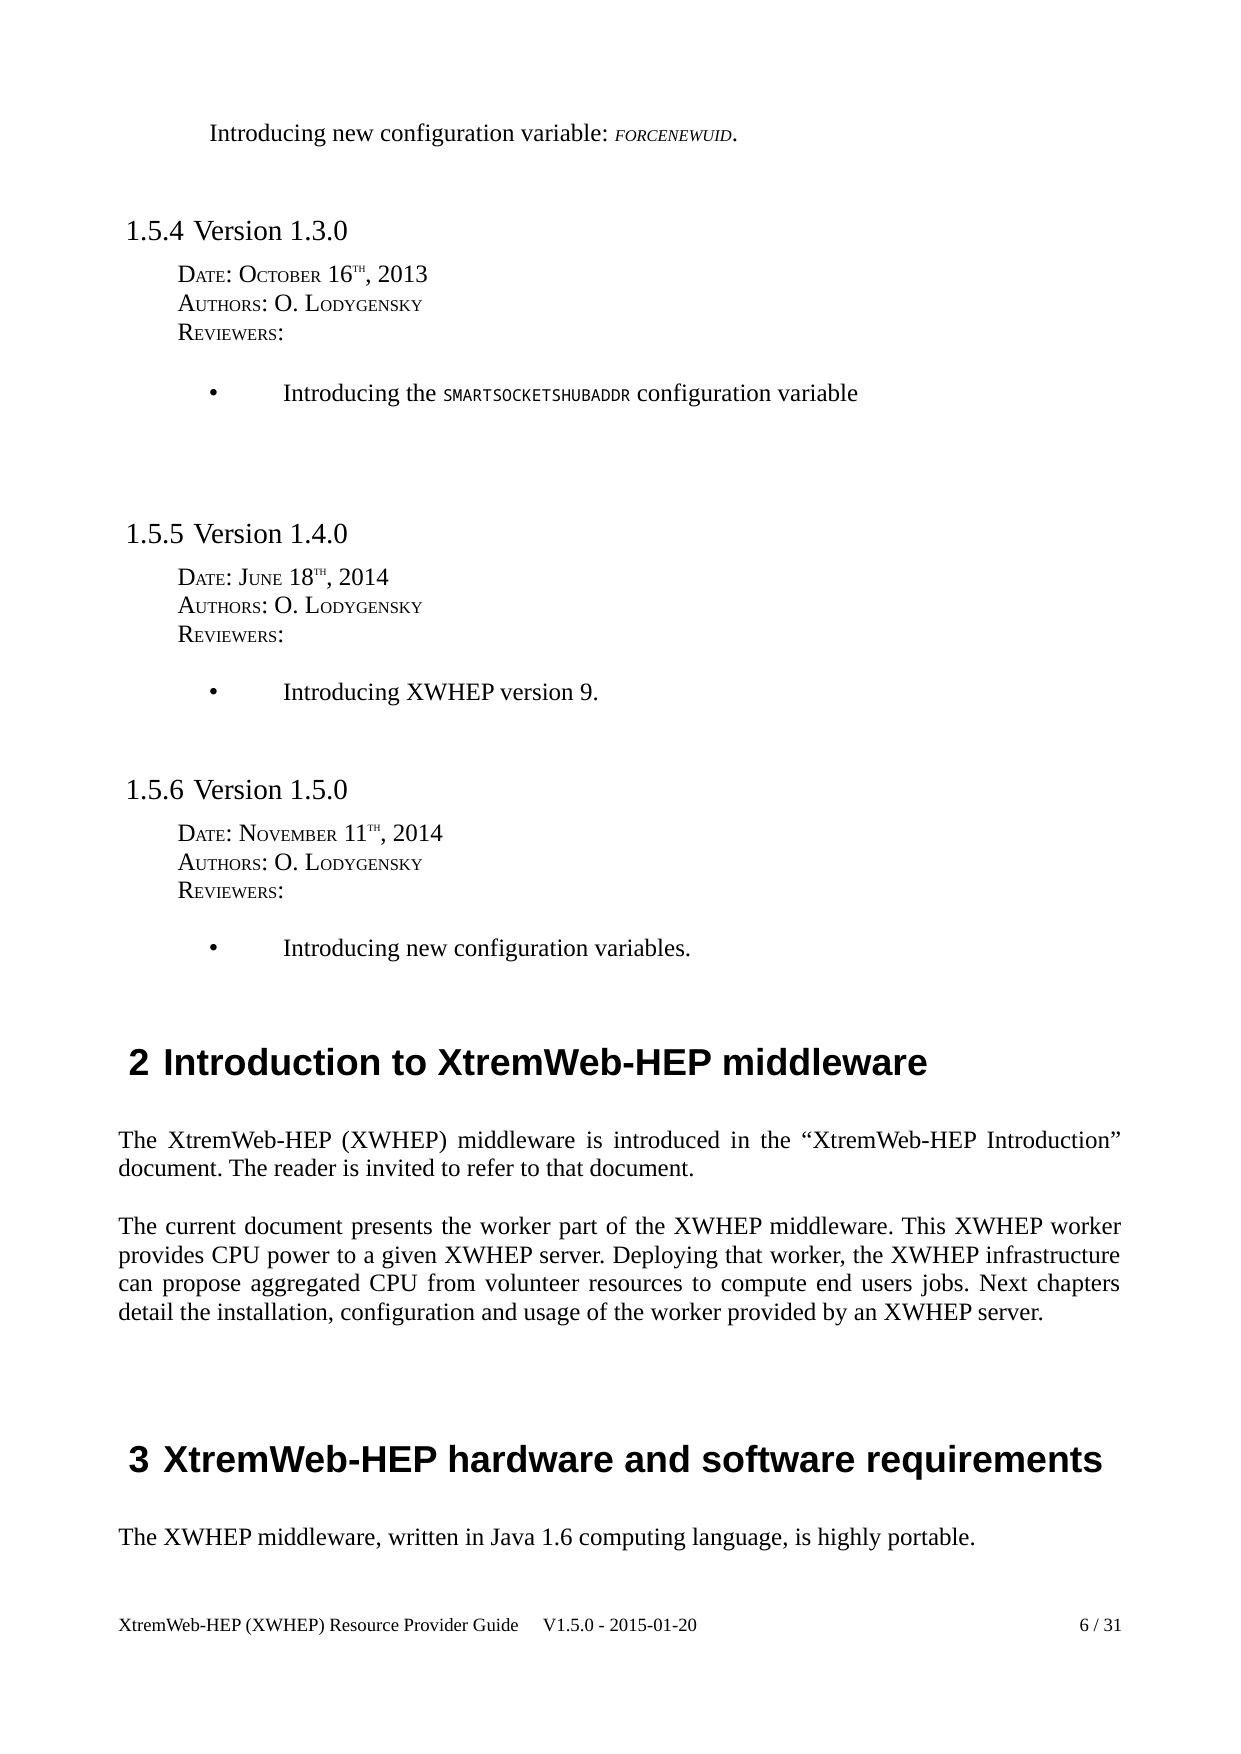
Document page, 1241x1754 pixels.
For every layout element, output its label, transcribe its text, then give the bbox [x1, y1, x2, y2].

text Authors: O. Lodygensky [177, 288, 1122, 317]
text Reviewers: [177, 317, 1122, 345]
text Date: October 16th, 2013 [177, 259, 1122, 288]
text Reviewers: [177, 875, 1122, 904]
subtitle XtremWeb-HEP hardware and software requirements [118, 1437, 1122, 1480]
text Authors: O. Lodygensky [177, 847, 1122, 875]
subtitle Version 1.4.0 [118, 516, 1122, 549]
text Date: June 18th, 2014 [177, 562, 1122, 591]
subtitle Version 1.5.0 [118, 772, 1122, 805]
text The current document presents the worker part of the XWHEP middleware. This XWHEP worker provides CPU power to a given XWHEP server. Deploying that worker, the XWHEP infrastructure can propose aggregated CPU from volunteer resources to compute end users jobs. Next chapters detail the installation, configuration and usage of the worker provided by an XWHEP server. [118, 1211, 1122, 1326]
list Introducing new configuration variables. [209, 933, 1035, 962]
text Authors: O. Lodygensky [177, 591, 1122, 619]
subtitle Introduction to XtremWeb-HEP middleware [118, 1040, 1122, 1083]
subtitle Version 1.3.0 [118, 213, 1122, 247]
list Introducing the smartsocketshubaddr configuration variable [209, 374, 1035, 408]
list Introducing XWHEP version 9. [209, 677, 1035, 706]
text The XWHEP middleware, written in Java 1.6 computing language, is highly portable. [118, 1522, 1122, 1550]
text The XtremWeb-HEP (XWHEP) middleware is introduced in the “XtremWeb-HEP Introduction” document. The reader is invited to refer to that document. [118, 1125, 1122, 1182]
text Introducing new configuration variable: forcenewuid. [209, 118, 1035, 147]
text Reviewers: [177, 619, 1122, 648]
text Date: November 11th, 2014 [177, 818, 1122, 847]
